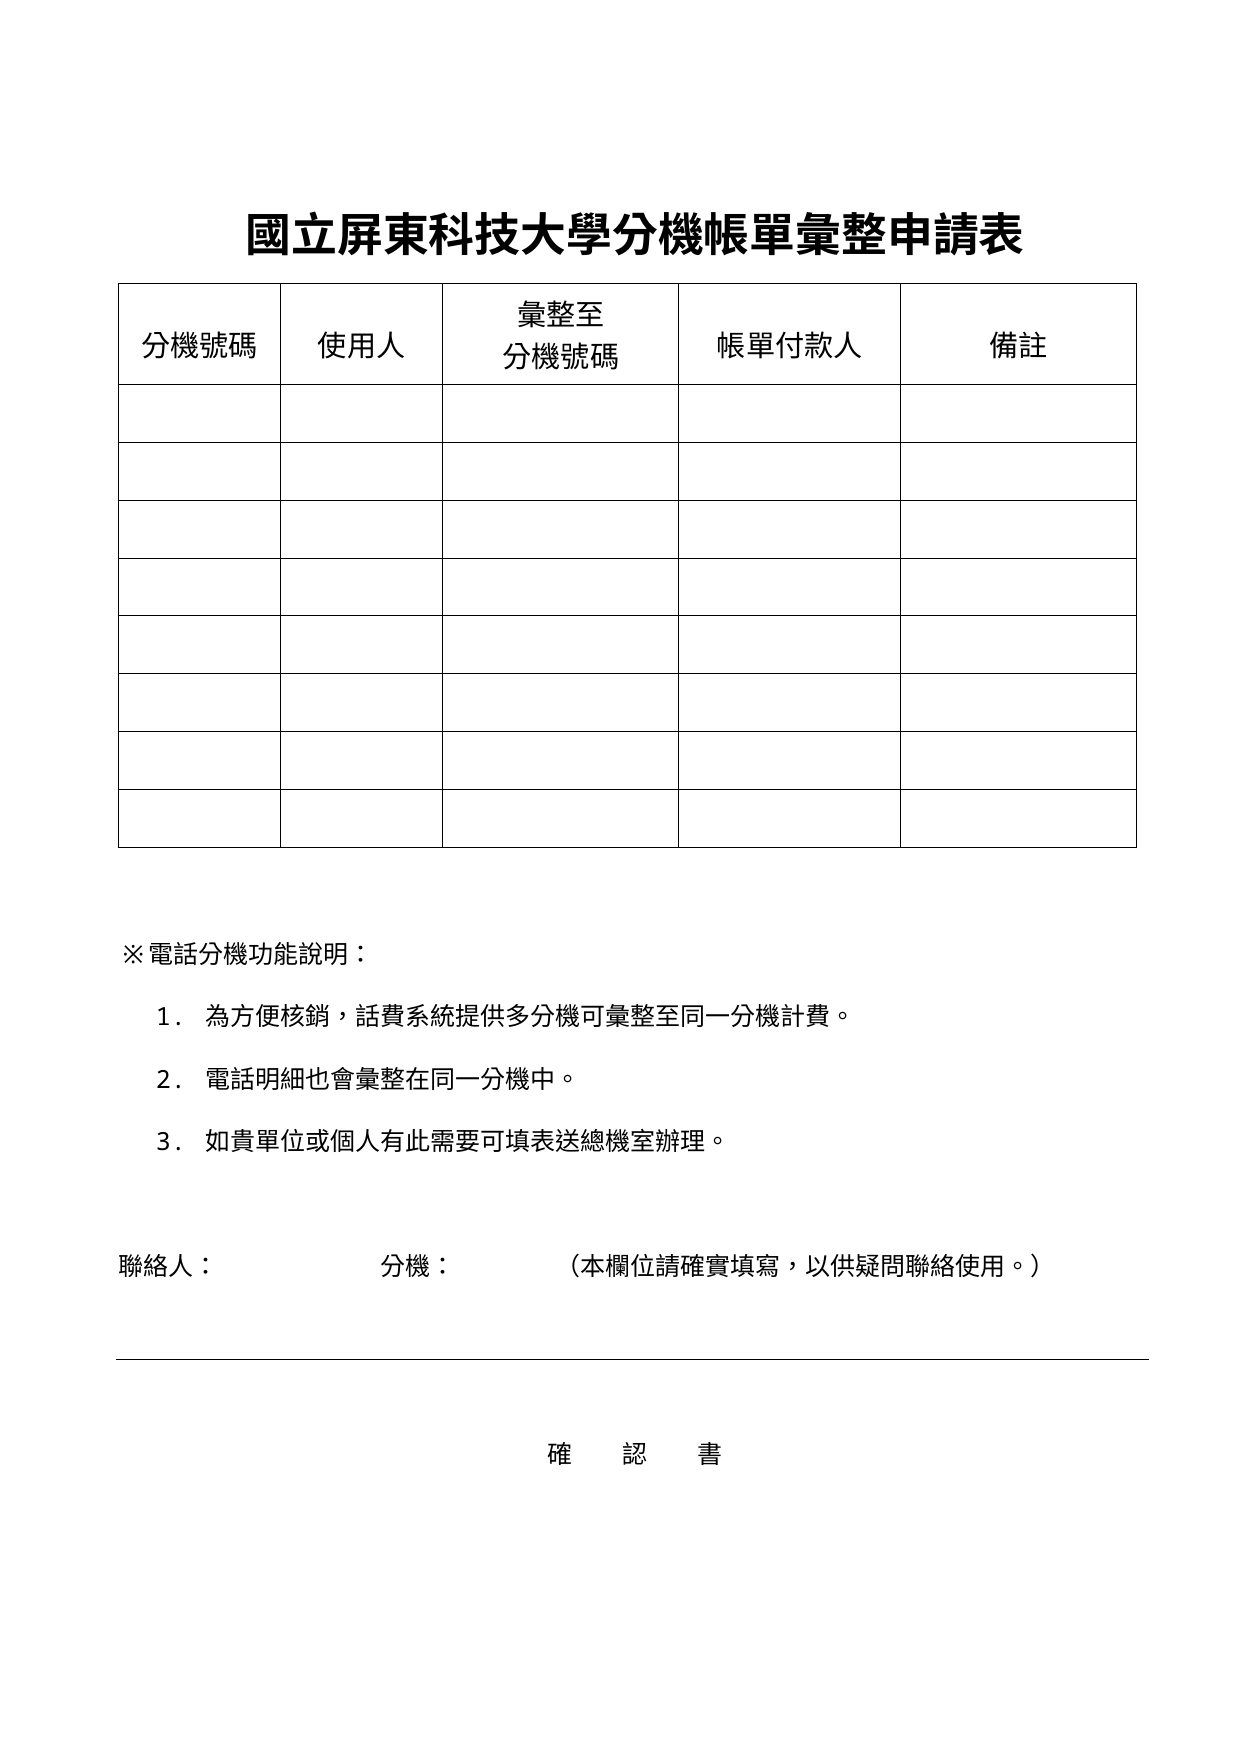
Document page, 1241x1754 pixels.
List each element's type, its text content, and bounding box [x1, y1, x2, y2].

table_cell [679, 385, 900, 442]
table_cell [901, 616, 1136, 673]
table_header 帳單付款人 [679, 284, 900, 384]
table_cell [679, 501, 900, 557]
table_cell [281, 732, 442, 789]
table_header 分機號碼 [119, 284, 280, 384]
table_cell [281, 559, 442, 615]
table_cell [679, 616, 900, 673]
table_cell [119, 443, 280, 499]
table_cell [443, 790, 678, 847]
list 如貴單位或個人有此需要可填表送總機室辦理。 [156, 1098, 1152, 1161]
table_cell [901, 501, 1136, 557]
table_header 彙整至 分機號碼 [443, 284, 678, 384]
table_cell [281, 385, 442, 442]
table_cell [901, 732, 1136, 789]
table_cell [679, 674, 900, 731]
table_cell [443, 443, 678, 499]
table_cell [443, 616, 678, 673]
table_cell [281, 501, 442, 557]
text 確 認 書 [118, 1411, 1152, 1473]
table_header 使用人 [281, 284, 442, 384]
table_cell [679, 443, 900, 499]
table_cell [281, 616, 442, 673]
table_cell [443, 674, 678, 731]
table_cell [281, 790, 442, 847]
table_cell [119, 385, 280, 442]
table_cell [901, 790, 1136, 847]
text 國立屏東科技大學分機帳單彙整申請表 [118, 158, 1152, 283]
table_cell [679, 790, 900, 847]
table_cell [119, 616, 280, 673]
table_cell [443, 559, 678, 615]
table_cell [901, 674, 1136, 731]
table_cell [281, 674, 442, 731]
table_cell [679, 732, 900, 789]
table_cell [281, 443, 442, 499]
table_cell [443, 385, 678, 442]
table_cell [679, 559, 900, 615]
table_cell [119, 674, 280, 731]
table_cell [119, 559, 280, 615]
table_cell [901, 443, 1136, 499]
table_cell [119, 501, 280, 557]
table_cell [901, 385, 1136, 442]
table_cell [443, 501, 678, 557]
list 電話明細也會彙整在同一分機中。 [156, 1036, 1152, 1098]
text ※電話分機功能說明： [118, 911, 1152, 973]
table_cell [119, 732, 280, 789]
table_cell [119, 790, 280, 847]
table_cell [901, 559, 1136, 615]
text 聯絡人： 分機： （本欄位請確實填寫，以供疑問聯絡使用。） [118, 1223, 1152, 1286]
table_cell [443, 732, 678, 789]
table_header 備註 [901, 284, 1136, 384]
list 為方便核銷，話費系統提供多分機可彙整至同一分機計費。 [156, 973, 1152, 1036]
